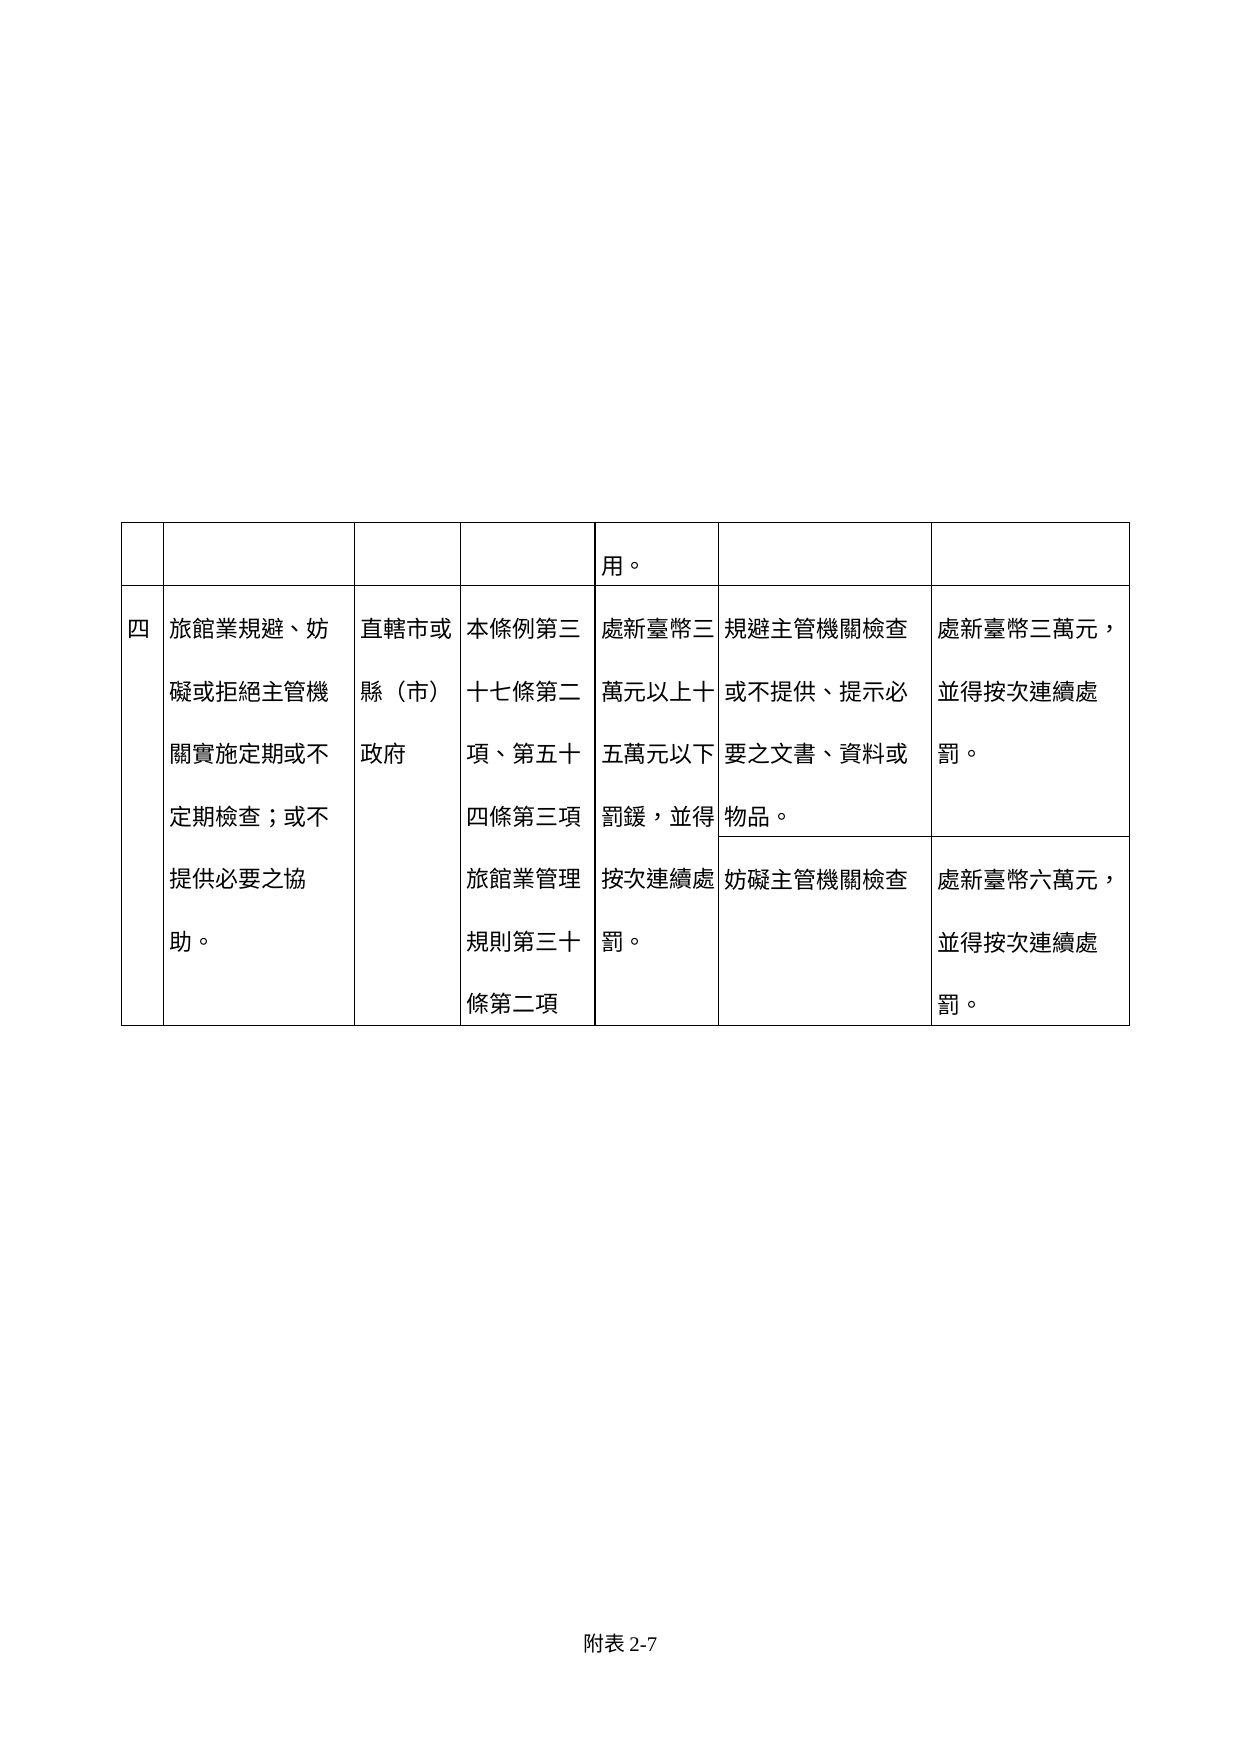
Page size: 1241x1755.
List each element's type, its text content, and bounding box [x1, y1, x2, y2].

table_cell 旅館業規避、妨礙或拒絕主管機關實施定期或不定期檢查；或不提供必要之協助。 [164, 586, 354, 1025]
table_cell 處新臺幣三萬元，並得按次連續處罰。 [932, 586, 1129, 836]
table_cell [164, 523, 354, 585]
table_cell 妨礙主管機關檢查 [719, 837, 931, 1025]
table_cell 用。 [596, 523, 718, 585]
table_cell [355, 523, 460, 585]
table_cell 直轄市或縣（市）政府 [355, 586, 460, 1025]
table_cell 本條例第三十七條第二項、第五十四條第三項 旅館業管理規則第三十條第二項 [461, 586, 594, 1025]
table_cell [122, 523, 163, 585]
table_cell 處新臺幣六萬元，並得按次連續處罰。 [932, 837, 1129, 1025]
table_cell 四 [122, 586, 163, 1025]
table_cell 規避主管機關檢查或不提供、提示必要之文書、資料或物品。 [719, 586, 931, 836]
table_cell [719, 523, 931, 585]
table_cell 處新臺幣三萬元以上十五萬元以下罰鍰，並得按次連續處罰。 [596, 586, 718, 1025]
table_cell [932, 523, 1129, 585]
table_cell [461, 523, 594, 585]
